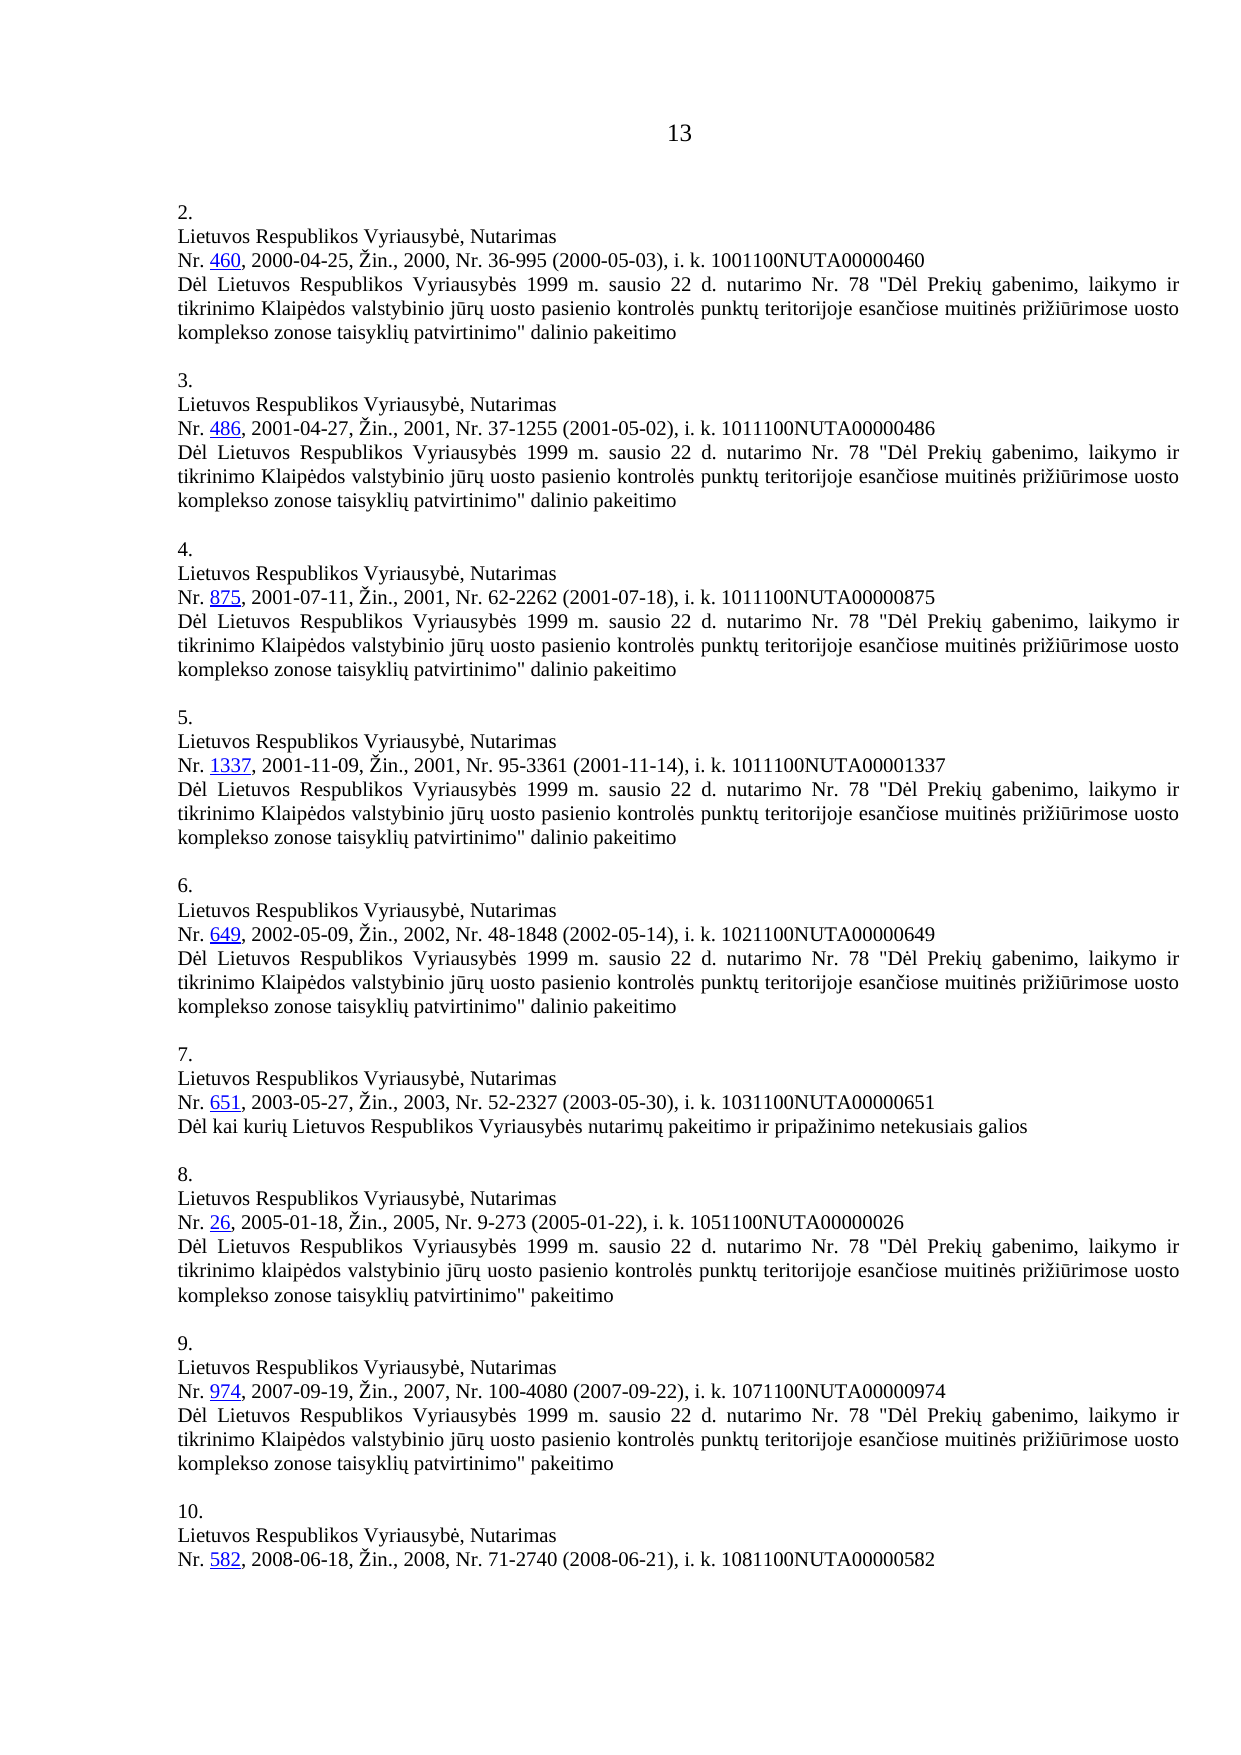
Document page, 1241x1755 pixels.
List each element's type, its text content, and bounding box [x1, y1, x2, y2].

text Dėl Lietuvos Respublikos Vyriausybės 1999 m. sausio 22 d. nutarimo Nr. 78 "Dėl Prekių gabenimo, laikymo ir tikrinimo Klaipėdos valstybinio jūrų uosto pasienio kontrolės punktų teritorijoje esančiose muitinės prižiūrimose uosto komplekso zonose taisyklių patvirtinimo" dalinio pakeitimo [177, 777, 1181, 849]
text 7. [177, 1042, 1181, 1066]
text Dėl Lietuvos Respublikos Vyriausybės 1999 m. sausio 22 d. nutarimo Nr. 78 "Dėl Prekių gabenimo, laikymo ir tikrinimo Klaipėdos valstybinio jūrų uosto pasienio kontrolės punktų teritorijoje esančiose muitinės prižiūrimose uosto komplekso zonose taisyklių patvirtinimo" dalinio pakeitimo [177, 440, 1181, 512]
text Nr. 651, 2003-05-27, Žin., 2003, Nr. 52-2327 (2003-05-30), i. k. 1031100NUTA00000651 [177, 1090, 1181, 1114]
text Nr. 460, 2000-04-25, Žin., 2000, Nr. 36-995 (2000-05-03), i. k. 1001100NUTA00000460 [177, 248, 1181, 272]
text Dėl Lietuvos Respublikos Vyriausybės 1999 m. sausio 22 d. nutarimo Nr. 78 "Dėl Prekių gabenimo, laikymo ir tikrinimo Klaipėdos valstybinio jūrų uosto pasienio kontrolės punktų teritorijoje esančiose muitinės prižiūrimose uosto komplekso zonose taisyklių patvirtinimo" dalinio pakeitimo [177, 946, 1181, 1018]
text Nr. 875, 2001-07-11, Žin., 2001, Nr. 62-2262 (2001-07-18), i. k. 1011100NUTA00000875 [177, 585, 1181, 609]
text 9. [177, 1331, 1181, 1355]
text 8. [177, 1162, 1181, 1186]
text Nr. 582, 2008-06-18, Žin., 2008, Nr. 71-2740 (2008-06-21), i. k. 1081100NUTA00000582 [177, 1547, 1181, 1571]
text 3. [177, 368, 1181, 392]
text Nr. 974, 2007-09-19, Žin., 2007, Nr. 100-4080 (2007-09-22), i. k. 1071100NUTA00000974 [177, 1379, 1181, 1403]
text Lietuvos Respublikos Vyriausybė, Nutarimas [177, 1523, 1181, 1547]
text Lietuvos Respublikos Vyriausybė, Nutarimas [177, 1186, 1181, 1210]
text 6. [177, 873, 1181, 897]
text Nr. 486, 2001-04-27, Žin., 2001, Nr. 37-1255 (2001-05-02), i. k. 1011100NUTA00000486 [177, 416, 1181, 440]
text 10. [177, 1499, 1181, 1523]
text Dėl Lietuvos Respublikos Vyriausybės 1999 m. sausio 22 d. nutarimo Nr. 78 "Dėl Prekių gabenimo, laikymo ir tikrinimo Klaipėdos valstybinio jūrų uosto pasienio kontrolės punktų teritorijoje esančiose muitinės prižiūrimose uosto komplekso zonose taisyklių patvirtinimo" dalinio pakeitimo [177, 609, 1181, 681]
text 4. [177, 537, 1181, 561]
text Lietuvos Respublikos Vyriausybė, Nutarimas [177, 561, 1181, 585]
text Lietuvos Respublikos Vyriausybė, Nutarimas [177, 729, 1181, 753]
text Lietuvos Respublikos Vyriausybė, Nutarimas [177, 1355, 1181, 1379]
text Nr. 1337, 2001-11-09, Žin., 2001, Nr. 95-3361 (2001-11-14), i. k. 1011100NUTA00001337 [177, 753, 1181, 777]
text 2. [177, 200, 1181, 224]
text Dėl Lietuvos Respublikos Vyriausybės 1999 m. sausio 22 d. nutarimo Nr. 78 "Dėl Prekių gabenimo, laikymo ir tikrinimo klaipėdos valstybinio jūrų uosto pasienio kontrolės punktų teritorijoje esančiose muitinės prižiūrimose uosto komplekso zonose taisyklių patvirtinimo" pakeitimo [177, 1234, 1181, 1307]
text Lietuvos Respublikos Vyriausybė, Nutarimas [177, 1066, 1181, 1090]
text 5. [177, 705, 1181, 729]
text Dėl kai kurių Lietuvos Respublikos Vyriausybės nutarimų pakeitimo ir pripažinimo netekusiais galios [177, 1114, 1181, 1138]
text Dėl Lietuvos Respublikos Vyriausybės 1999 m. sausio 22 d. nutarimo Nr. 78 "Dėl Prekių gabenimo, laikymo ir tikrinimo Klaipėdos valstybinio jūrų uosto pasienio kontrolės punktų teritorijoje esančiose muitinės prižiūrimose uosto komplekso zonose taisyklių patvirtinimo" pakeitimo [177, 1403, 1181, 1475]
text Lietuvos Respublikos Vyriausybė, Nutarimas [177, 224, 1181, 248]
text Dėl Lietuvos Respublikos Vyriausybės 1999 m. sausio 22 d. nutarimo Nr. 78 "Dėl Prekių gabenimo, laikymo ir tikrinimo Klaipėdos valstybinio jūrų uosto pasienio kontrolės punktų teritorijoje esančiose muitinės prižiūrimose uosto komplekso zonose taisyklių patvirtinimo" dalinio pakeitimo [177, 272, 1181, 344]
text Nr. 26, 2005-01-18, Žin., 2005, Nr. 9-273 (2005-01-22), i. k. 1051100NUTA00000026 [177, 1210, 1181, 1234]
text Lietuvos Respublikos Vyriausybė, Nutarimas [177, 392, 1181, 416]
text Nr. 649, 2002-05-09, Žin., 2002, Nr. 48-1848 (2002-05-14), i. k. 1021100NUTA00000649 [177, 922, 1181, 946]
text Lietuvos Respublikos Vyriausybė, Nutarimas [177, 897, 1181, 922]
